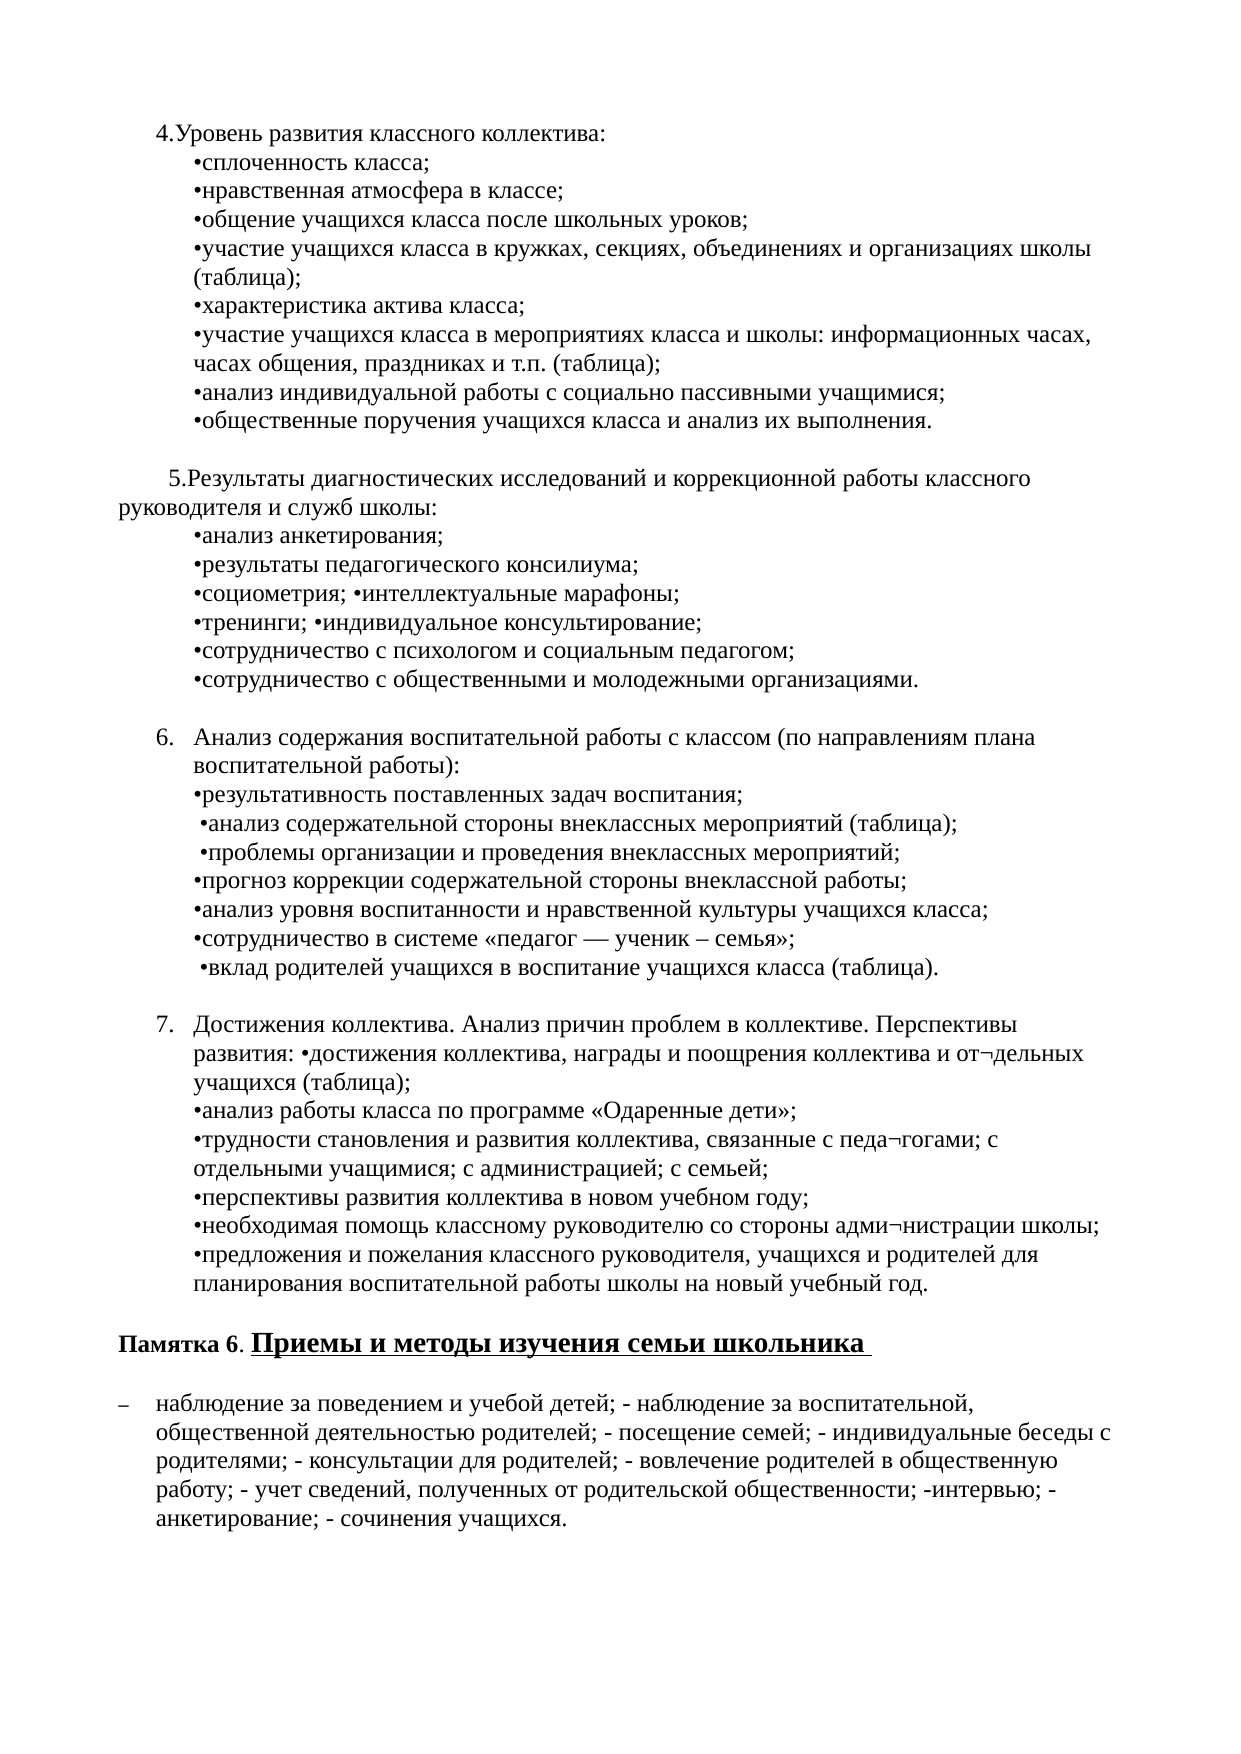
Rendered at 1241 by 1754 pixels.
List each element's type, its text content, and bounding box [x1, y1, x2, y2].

list наблюдение за поведением и учебой детей; - наблюдение за воспитательной, общественной деятельностью родителей; - посещение семей; - индивидуальные беседы с родителями; - консультации для родителей; - вовлечение родителей в общественную работу; - учет сведений, полученных от родительской общественности; -интервью; - анкетирование; - сочинения учащихся. [118, 1388, 1122, 1532]
list •вклад родителей учащихся в воспитание учащихся класса (таблица). [156, 952, 1122, 981]
list •характеристика актива класса; [156, 291, 1122, 319]
list •результаты педагогического консилиума; [156, 549, 1122, 578]
list •анализ индивидуальной работы с социально пассивными учащимися; [156, 377, 1122, 406]
list •участие учащихся класса в мероприятиях класса и школы: информационных часах, часах общения, праздниках и т.п. (таблица); [156, 319, 1122, 377]
list •сплоченность класса; [156, 147, 1122, 176]
list •необходимая помощь классному руководителю со стороны адми¬нистрации школы; •предложения и пожелания классного руководителя, учащихся и родителей для планирования воспитательной работы школы на новый учебный год. [156, 1211, 1122, 1297]
text 5.Результаты диагностических исследований и коррекционной работы классного руководителя и служб школы: [118, 463, 1122, 521]
list •проблемы организации и проведения внеклассных мероприятий; [156, 837, 1122, 866]
list •результативность поставленных задач воспитания; [156, 779, 1122, 808]
list •нравственная атмосфера в классе; [156, 176, 1122, 204]
list •анализ уровня воспитанности и нравственной культуры учащихся класса; •сотрудничество в системе «педагог — ученик – семья»; [156, 894, 1122, 952]
list Анализ содержания воспитательной работы с классом (по направлениям плана воспитательной работы): [156, 722, 1122, 779]
list •социометрия; •интеллектуальные марафоны; [156, 578, 1122, 607]
text 4.Уровень развития классного коллектива: [118, 118, 1122, 147]
list •тренинги; •индивидуальное консультирование; [156, 607, 1122, 636]
list •трудности становления и развития коллектива, связанные с педа¬гогами; с отдельными учащимися; с администрацией; с семьей; [156, 1124, 1122, 1182]
list •общественные поручения учащихся класса и анализ их выполнения. [156, 406, 1122, 434]
list Достижения коллектива. Анализ причин проблем в коллективе. Перспективы развития: •достижения коллектива, награды и поощрения коллектива и от¬дельных учащихся (таблица); [156, 1009, 1122, 1096]
list •сотрудничество с психологом и социальным педагогом; [156, 636, 1122, 664]
list •прогноз коррекции содержательной стороны внеклассной работы; [156, 866, 1122, 894]
list •анализ содержательной стороны внеклассных мероприятий (таблица); [156, 808, 1122, 837]
list •перспективы развития коллектива в новом учебном году; [156, 1182, 1122, 1211]
list •анализ работы класса по программе «Одаренные дети»; [156, 1096, 1122, 1124]
list •общение учащихся класса после школьных уроков; [156, 204, 1122, 233]
list •сотрудничество с общественными и молодежными организациями. [156, 664, 1122, 693]
list •участие учащихся класса в кружках, секциях, объединениях и организациях школы (таблица); [156, 233, 1122, 291]
list •анализ анкетирования; [156, 521, 1122, 549]
text Памятка 6. Приемы и методы изучения семьи школьника [118, 1326, 1122, 1359]
